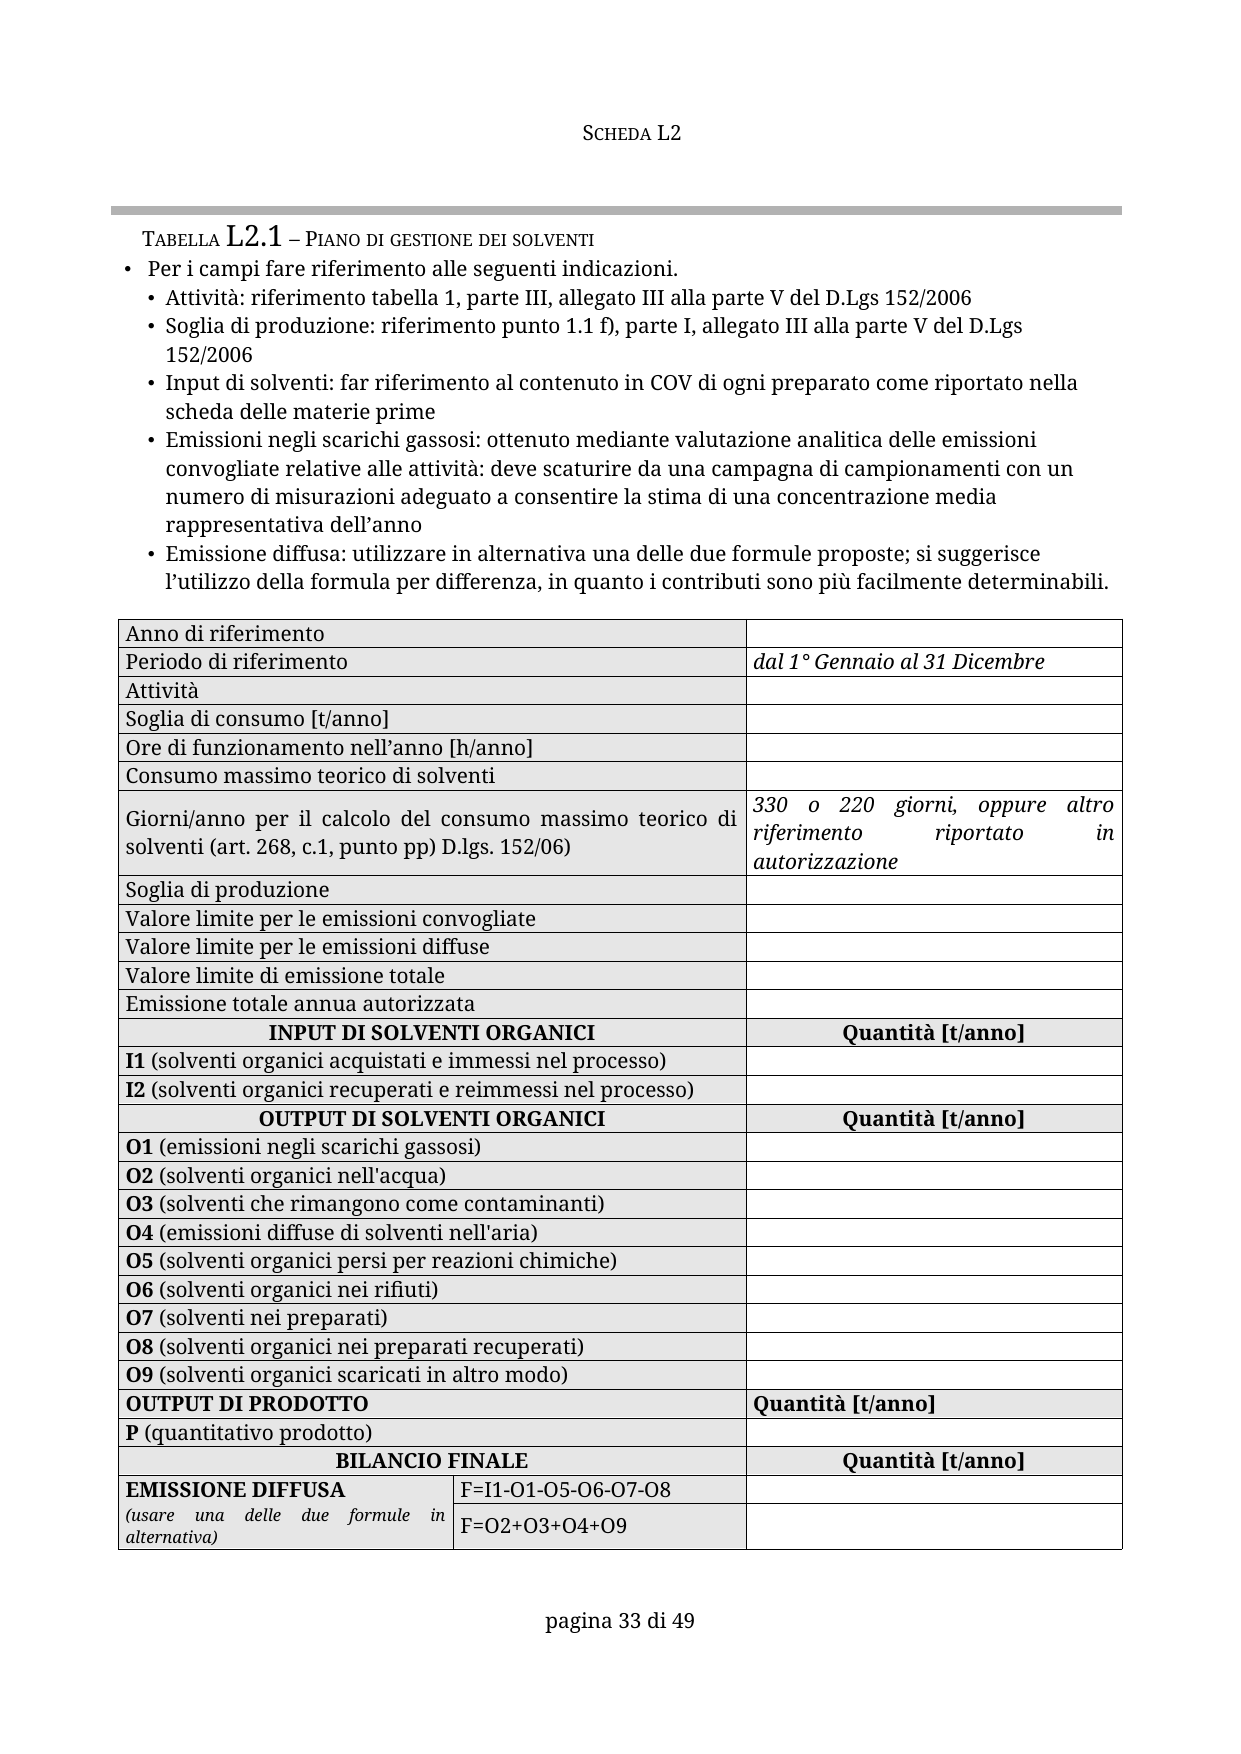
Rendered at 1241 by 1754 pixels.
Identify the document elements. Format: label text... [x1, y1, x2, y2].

table_cell [747, 677, 1122, 704]
table_cell O6 (solventi organici nei rifiuti) [119, 1276, 746, 1303]
table_cell Soglia di consumo [t/anno] [119, 705, 746, 733]
table_cell Ore di funzionamento nell’anno [h/anno] [119, 734, 746, 761]
table_cell [747, 962, 1122, 989]
table_cell [747, 1419, 1122, 1446]
table_cell Quantità [t/anno] [747, 1019, 1122, 1046]
table_cell Quantità [t/anno] [747, 1105, 1122, 1132]
table_cell EMISSIONE DIFFUSA (usare una delle due formule in alternativa) [119, 1476, 453, 1548]
table_cell O7 (solventi nei preparati) [119, 1304, 746, 1332]
table_cell [747, 705, 1122, 733]
table_cell [747, 876, 1122, 904]
table_cell Valore limite per le emissioni diffuse [119, 933, 746, 961]
table_cell Valore limite per le emissioni convogliate [119, 905, 746, 932]
table_cell [747, 762, 1122, 790]
table_cell [747, 905, 1122, 932]
table_cell Attività [119, 677, 746, 704]
table_cell O1 (emissioni negli scarichi gassosi) [119, 1133, 746, 1161]
table_cell [747, 1190, 1122, 1218]
table_cell Consumo massimo teorico di solventi [119, 762, 746, 790]
table_cell 330 o 220 giorni, oppure altro riferimento riportato in autorizzazione [747, 791, 1122, 875]
table_cell [747, 1247, 1122, 1275]
table_cell OUTPUT DI SOLVENTI ORGANICI [119, 1105, 746, 1132]
table_cell [747, 933, 1122, 961]
table_cell [747, 1219, 1122, 1246]
table_cell I2 (solventi organici recuperati e reimmessi nel processo) [119, 1076, 746, 1103]
table_cell Periodo di riferimento [119, 648, 746, 676]
table_cell OUTPUT DI PRODOTTO [119, 1390, 746, 1417]
table_cell P (quantitativo prodotto) [119, 1419, 746, 1446]
table_cell Quantità [t/anno] [747, 1447, 1122, 1474]
table_cell [747, 1304, 1122, 1332]
table_cell [747, 1333, 1122, 1360]
table_cell O5 (solventi organici persi per reazioni chimiche) [119, 1247, 746, 1275]
table_cell Valore limite di emissione totale [119, 962, 746, 989]
table_cell [747, 1361, 1122, 1389]
table_cell Soglia di produzione [119, 876, 746, 904]
table_cell dal 1° Gennaio al 31 Dicembre [747, 648, 1122, 676]
table_cell O3 (solventi che rimangono come contaminanti) [119, 1190, 746, 1218]
table_cell INPUT DI SOLVENTI ORGANICI [119, 1019, 746, 1046]
table_cell F=O2+O3+O4+O9 [454, 1504, 746, 1548]
table_cell O2 (solventi organici nell'acqua) [119, 1162, 746, 1189]
table_cell Emissione totale annua autorizzata [119, 990, 746, 1018]
table_cell O8 (solventi organici nei preparati recuperati) [119, 1333, 746, 1360]
table_cell O4 (emissioni diffuse di solventi nell'aria) [119, 1219, 746, 1246]
table_cell O9 (solventi organici scaricati in altro modo) [119, 1361, 746, 1389]
table_cell [747, 990, 1122, 1018]
table_cell [747, 1162, 1122, 1189]
table_header [747, 620, 1122, 647]
table_header Anno di riferimento [119, 620, 746, 647]
table_cell [747, 1276, 1122, 1303]
table_cell Per i campi fare riferimento alle seguenti indicazioni. Attività: riferimento tabella 1, parte III, allegato III alla parte V del D.Lgs 152/2006 Soglia di produzione: riferimento punto 1.1 f), parte I, allegato III alla parte V del D.Lgs 152/2006 Input di solventi: far riferimento al contenuto in COV di ogni preparato come riportato nella scheda delle materie prime Emissioni negli scarichi gassosi: ottenuto mediante valutazione analitica delle emissioni convogliate relative alle attività: deve scaturire da una campagna di campionamenti con un numero di misurazioni adeguato a consentire la stima di una concentrazione media rappresentativa dell’anno Emissione diffusa: utilizzare in alternativa una delle due formule proposte; si suggerisce l’utilizzo della formula per differenza, in quanto i contributi sono più facilmente determinabili. [111, 255, 1122, 596]
table_cell [747, 1047, 1122, 1075]
table_cell [747, 1504, 1122, 1548]
table_cell Giorni/anno per il calcolo del consumo massimo teorico di solventi (art. 268, c.1, punto pp) D.lgs. 152/06) [119, 791, 746, 875]
table_cell [747, 1133, 1122, 1161]
table_cell BILANCIO FINALE [119, 1447, 746, 1474]
table_cell F=I1-O1-O5-O6-O7-O8 [454, 1476, 746, 1503]
table_cell Quantità [t/anno] [747, 1390, 1122, 1417]
table_cell [747, 1476, 1122, 1503]
table_cell [747, 1076, 1122, 1103]
table_cell I1 (solventi organici acquistati e immessi nel processo) [119, 1047, 746, 1075]
table_cell [747, 734, 1122, 761]
table_header Tabella L2.1 – Piano di gestione dei solventi [111, 215, 1122, 254]
